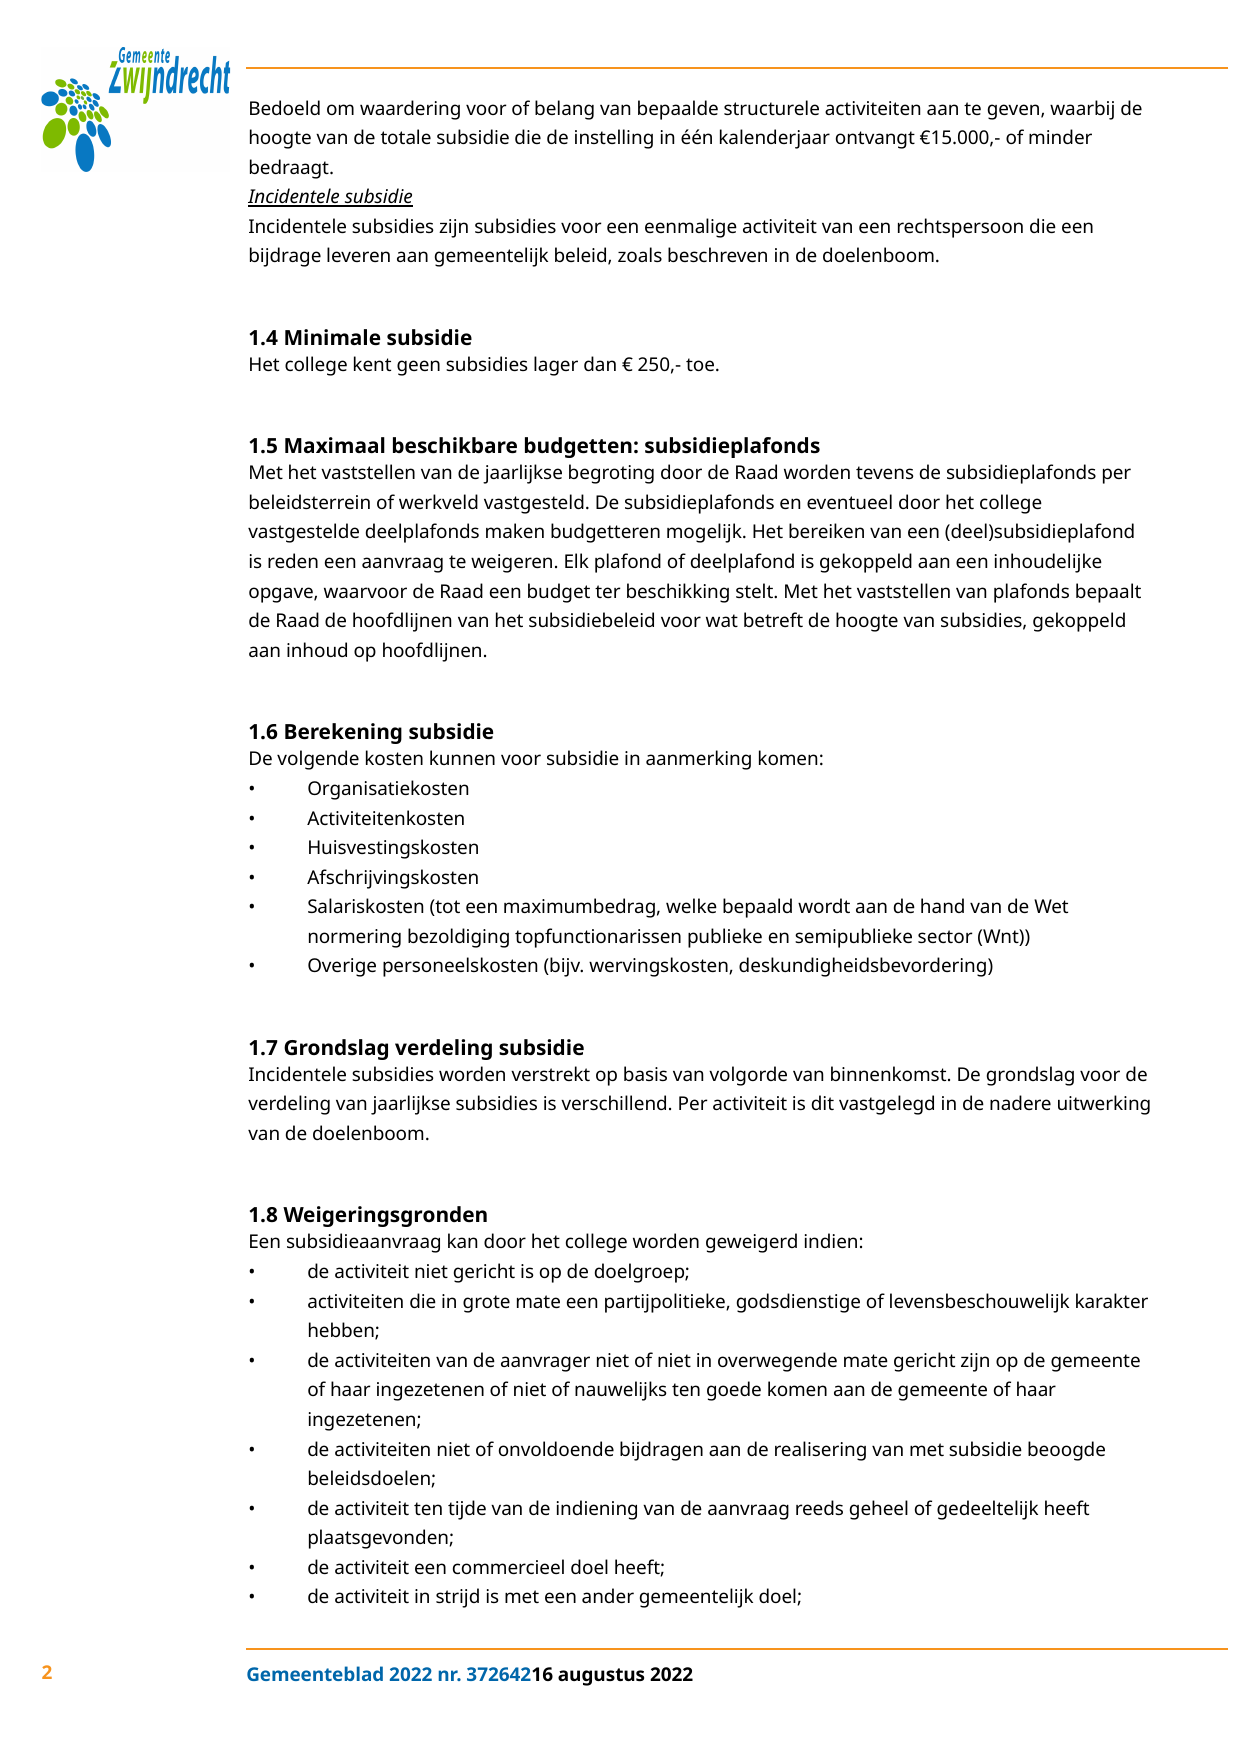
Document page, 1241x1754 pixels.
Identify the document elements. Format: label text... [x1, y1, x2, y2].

list Afschrijvingskosten [248, 864, 1152, 889]
list de activiteiten van de aanvrager niet of niet in overwegende mate gericht zijn op de gemeente of haar ingezetenen of niet of nauwelijks ten goede komen aan de gemeente of haar ingezetenen; [248, 1347, 1152, 1432]
text Incidentele subsidies zijn subsidies voor een eenmalige activiteit van een rechtspersoon die een bijdrage leveren aan gemeentelijk beleid, zoals beschreven in de doelenboom. [248, 213, 1152, 268]
list activiteiten die in grote mate een partijpolitieke, godsdienstige of levensbeschouwelijk karakter hebben; [248, 1288, 1152, 1343]
text Een subsidieaanvraag kan door het college worden geweigerd indien: [248, 1229, 1152, 1254]
list de activiteit ten tijde van de indiening van de aanvraag reeds geheel of gedeeltelijk heeft plaatsgevonden; [248, 1495, 1152, 1550]
list Huisvestingskosten [248, 834, 1152, 860]
text Bedoeld om waardering voor of belang van bepaalde structurele activiteiten aan te geven, waarbij de hoogte van de totale subsidie die de instelling in één kalenderjaar ontvangt €15.000,- of minder bedraagt. [248, 95, 1152, 180]
text 1.4 Minimale subsidie [248, 323, 1152, 351]
picture [41, 47, 231, 172]
list Overige personeelskosten (bijv. wervingskosten, deskundigheidsbevordering) [248, 953, 1152, 978]
text Met het vaststellen van de jaarlijkse begroting door de Raad worden tevens de subsidieplafonds per beleidsterrein of werkveld vastgesteld. De subsidieplafonds en eventueel door het college vastgestelde deelplafonds maken budgetteren mogelijk. Het bereiken van een (deel)subsidieplafond is reden een aanvraag te weigeren. Elk plafond of deelplafond is gekoppeld aan een inhoudelijke opgave, waarvoor de Raad een budget ter beschikking stelt. Met het vaststellen van plafonds bepaalt de Raad de hoofdlijnen van het subsidiebeleid voor wat betreft de hoogte van subsidies, gekoppeld aan inhoud op hoofdlijnen. [248, 459, 1152, 663]
text 1.6 Berekening subsidie [248, 717, 1152, 746]
text Incidentele subsidies worden verstrekt op basis van volgorde van binnenkomst. De grondslag voor de verdeling van jaarlijkse subsidies is verschillend. Per activiteit is dit vastgelegd in de nadere uitwerking van de doelenboom. [248, 1061, 1152, 1146]
text 1.7 Grondslag verdeling subsidie [248, 1033, 1152, 1061]
text Incidentele subsidie [248, 183, 1152, 209]
list de activiteit in strijd is met een ander gemeentelijk doel; [248, 1584, 1152, 1609]
text De volgende kosten kunnen voor subsidie in aanmerking komen: [248, 746, 1152, 771]
list Activiteitenkosten [248, 805, 1152, 830]
list de activiteit niet gericht is op de doelgroep; [248, 1258, 1152, 1284]
list de activiteit een commercieel doel heeft; [248, 1554, 1152, 1580]
text 1.8 Weigeringsgronden [248, 1200, 1152, 1229]
list de activiteiten niet of onvoldoende bijdragen aan de realisering van met subsidie beoogde beleidsdoelen; [248, 1436, 1152, 1491]
text Het college kent geen subsidies lager dan € 250,- toe. [248, 351, 1152, 377]
list Organisatiekosten [248, 775, 1152, 801]
text 1.5 Maximaal beschikbare budgetten: subsidieplafonds [248, 431, 1152, 459]
list Salariskosten (tot een maximumbedrag, welke bepaald wordt aan de hand van de Wet normering bezoldiging topfunctionarissen publieke en semipublieke sector (Wnt)) [248, 893, 1152, 949]
